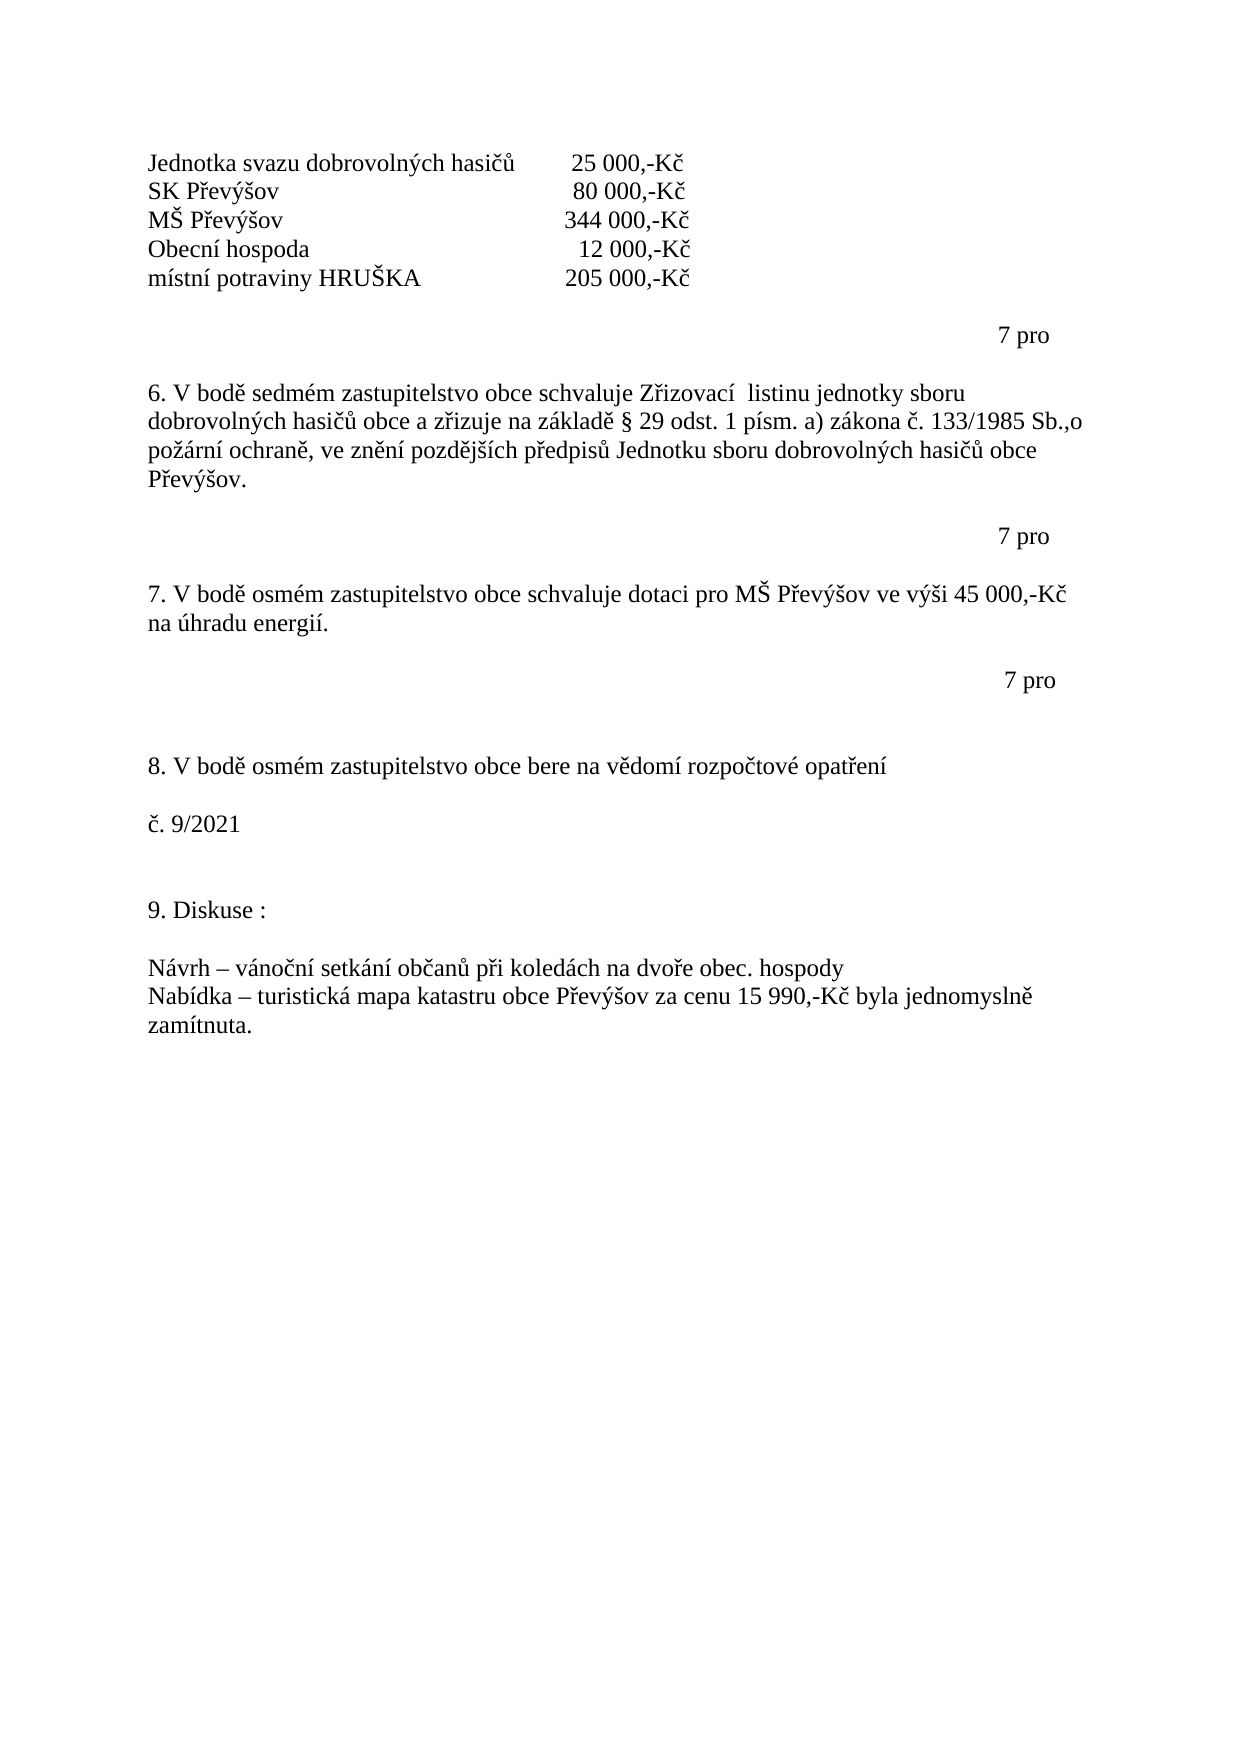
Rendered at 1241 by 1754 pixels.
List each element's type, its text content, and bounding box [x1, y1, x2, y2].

text 7. V bodě osmém zastupitelstvo obce schvaluje dotaci pro MŠ Převýšov ve výši 45 000,-Kč na úhradu energií. [148, 579, 1093, 636]
text 7 pro [148, 521, 1093, 550]
text Obecní hospoda 12 000,-Kč [148, 234, 1093, 263]
text č. 9/2021 [148, 809, 1093, 838]
text 6. V bodě sedmém zastupitelstvo obce schvaluje Zřizovací listinu jednotky sboru dobrovolných hasičů obce a zřizuje na základě § 29 odst. 1 písm. a) zákona č. 133/1985 Sb.,o požární ochraně, ve znění pozdějších předpisů Jednotku sboru dobrovolných hasičů obce Převýšov. [148, 378, 1093, 493]
text Návrh – vánoční setkání občanů při koledách na dvoře obec. hospody [148, 953, 1093, 981]
text 8. V bodě osmém zastupitelstvo obce bere na vědomí rozpočtové opatření [148, 751, 1093, 780]
text 9. Diskuse : [148, 895, 1093, 924]
text SK Převýšov 80 000,-Kč [148, 176, 1093, 205]
text Nabídka – turistická mapa katastru obce Převýšov za cenu 15 990,-Kč byla jednomyslně zamítnuta. [148, 981, 1093, 1039]
text 7 pro [148, 665, 1093, 694]
text místní potraviny HRUŠKA 205 000,-Kč [148, 263, 1093, 291]
text Jednotka svazu dobrovolných hasičů 25 000,-Kč [148, 148, 1093, 176]
text MŠ Převýšov 344 000,-Kč [148, 205, 1093, 234]
text 7 pro [148, 320, 1093, 349]
